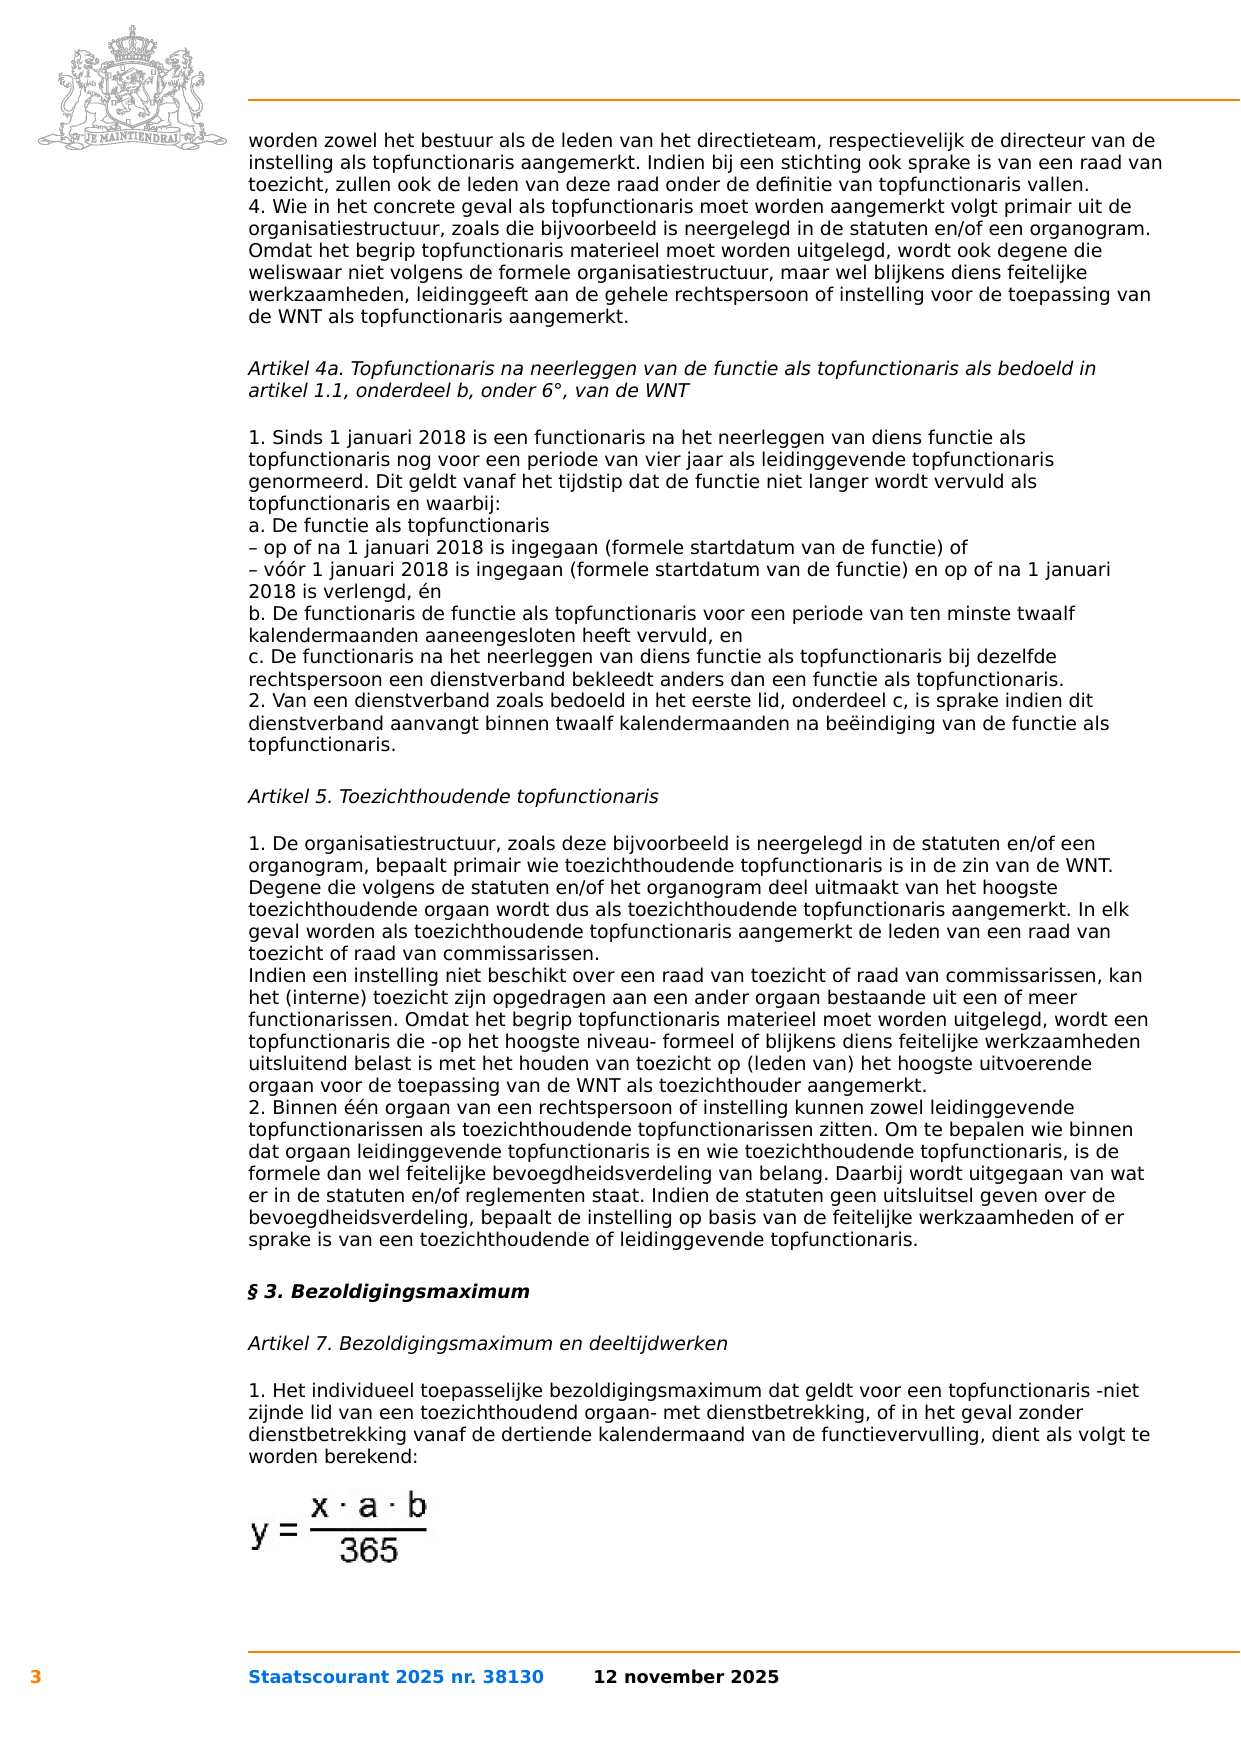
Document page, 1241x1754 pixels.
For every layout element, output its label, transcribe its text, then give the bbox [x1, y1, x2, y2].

text – vóór 1 januari 2018 is ingegaan (formele startdatum van de functie) en op of na 1 januari 2018 is verlengd, én [248, 558, 1163, 602]
picture [38, 25, 227, 150]
subtitle Artikel 4a. Topfunctionaris na neerleggen van de functie als topfunctionaris als bedoeld in artikel 1.1, onderdeel b, onder 6°, van de WNT [248, 358, 1163, 402]
text 2. Binnen één orgaan van een rechtspersoon of instelling kunnen zowel leidinggevende topfunctionarissen als toezichthoudende topfunctionarissen zitten. Om te bepalen wie binnen dat orgaan leidinggevende topfunctionaris is en wie toezichthoudende topfunctionaris, is de formele dan wel feitelijke bevoegdheidsverdeling van belang. Daarbij wordt uitgegaan van wat er in de statuten en/of reglementen staat. Indien de statuten geen uitsluitsel geven over de bevoegdheidsverdeling, bepaalt de instelling op basis van de feitelijke werkzaamheden of er sprake is van een toezichthoudende of leidinggevende topfunctionaris. [248, 1097, 1163, 1251]
text a. De functie als topfunctionaris [248, 514, 1163, 537]
text 1. De organisatiestructuur, zoals deze bijvoorbeeld is neergelegd in de statuten en/of een organogram, bepaalt primair wie toezichthoudende topfunctionaris is in de zin van de WNT. Degene die volgens de statuten en/of het organogram deel uitmaakt van het hoogste toezichthoudende orgaan wordt dus als toezichthoudende topfunctionaris aangemerkt. In elk geval worden als toezichthoudende topfunctionaris aangemerkt de leden van een raad van toezicht of raad van commissarissen. [248, 833, 1163, 965]
text c. De functionaris na het neerleggen van diens functie als topfunctionaris bij dezelfde rechtspersoon een dienstverband bekleedt anders dan een functie als topfunctionaris. [248, 646, 1163, 690]
text 2. Van een dienstverband zoals bedoeld in het eerste lid, onderdeel c, is sprake indien dit dienstverband aanvangt binnen twaalf kalendermaanden na beëindiging van de functie als topfunctionaris. [248, 690, 1163, 756]
text 1. Sinds 1 januari 2018 is een functionaris na het neerleggen van diens functie als topfunctionaris nog voor een periode van vier jaar als leidinggevende topfunctionaris genormeerd. Dit geldt vanaf het tijdstip dat de functie niet langer wordt vervuld als topfunctionaris en waarbij: [248, 427, 1163, 514]
text 1. Het individueel toepasselijke bezoldigingsmaximum dat geldt voor een topfunctionaris -niet zijnde lid van een toezichthoudend orgaan- met dienstbetrekking, of in het geval zonder dienstbetrekking vanaf de dertiende kalendermaand van de functievervulling, dient als volgt te worden berekend: [248, 1380, 1163, 1468]
picture [248, 1489, 455, 1567]
subtitle Artikel 5. Toezichthoudende topfunctionaris [248, 786, 1163, 808]
text 4. Wie in het concrete geval als topfunctionaris moet worden aangemerkt volgt primair uit de organisatiestructuur, zoals die bijvoorbeeld is neergelegd in de statuten en/of een organogram. Omdat het begrip topfunctionaris materieel moet worden uitgelegd, wordt ook degene die weliswaar niet volgens de formele organisatiestructuur, maar wel blijkens diens feitelijke werkzaamheden, leidinggeeft aan de gehele rechtspersoon of instelling voor de toepassing van de WNT als topfunctionaris aangemerkt. [248, 196, 1163, 328]
text Indien een instelling niet beschikt over een raad van toezicht of raad van commissarissen, kan het (interne) toezicht zijn opgedragen aan een ander orgaan bestaande uit een of meer functionarissen. Omdat het begrip topfunctionaris materieel moet worden uitgelegd, wordt een topfunctionaris die -op het hoogste niveau- formeel of blijkens diens feitelijke werkzaamheden uitsluitend belast is met het houden van toezicht op (leden van) het hoogste uitvoerende orgaan voor de toepassing van de WNT als toezichthouder aangemerkt. [248, 965, 1163, 1097]
text – op of na 1 januari 2018 is ingegaan (formele startdatum van de functie) of [248, 537, 1163, 558]
subtitle § 3. Bezoldigingsmaximum [248, 1281, 1163, 1303]
text b. De functionaris de functie als topfunctionaris voor een periode van ten minste twaalf kalendermaanden aaneengesloten heeft vervuld, en [248, 602, 1163, 646]
subtitle Artikel 7. Bezoldigingsmaximum en deeltijdwerken [248, 1333, 1163, 1355]
text worden zowel het bestuur als de leden van het directieteam, respectievelijk de directeur van de instelling als topfunctionaris aangemerkt. Indien bij een stichting ook sprake is van een raad van toezicht, zullen ook de leden van deze raad onder de definitie van topfunctionaris vallen. [248, 130, 1163, 196]
